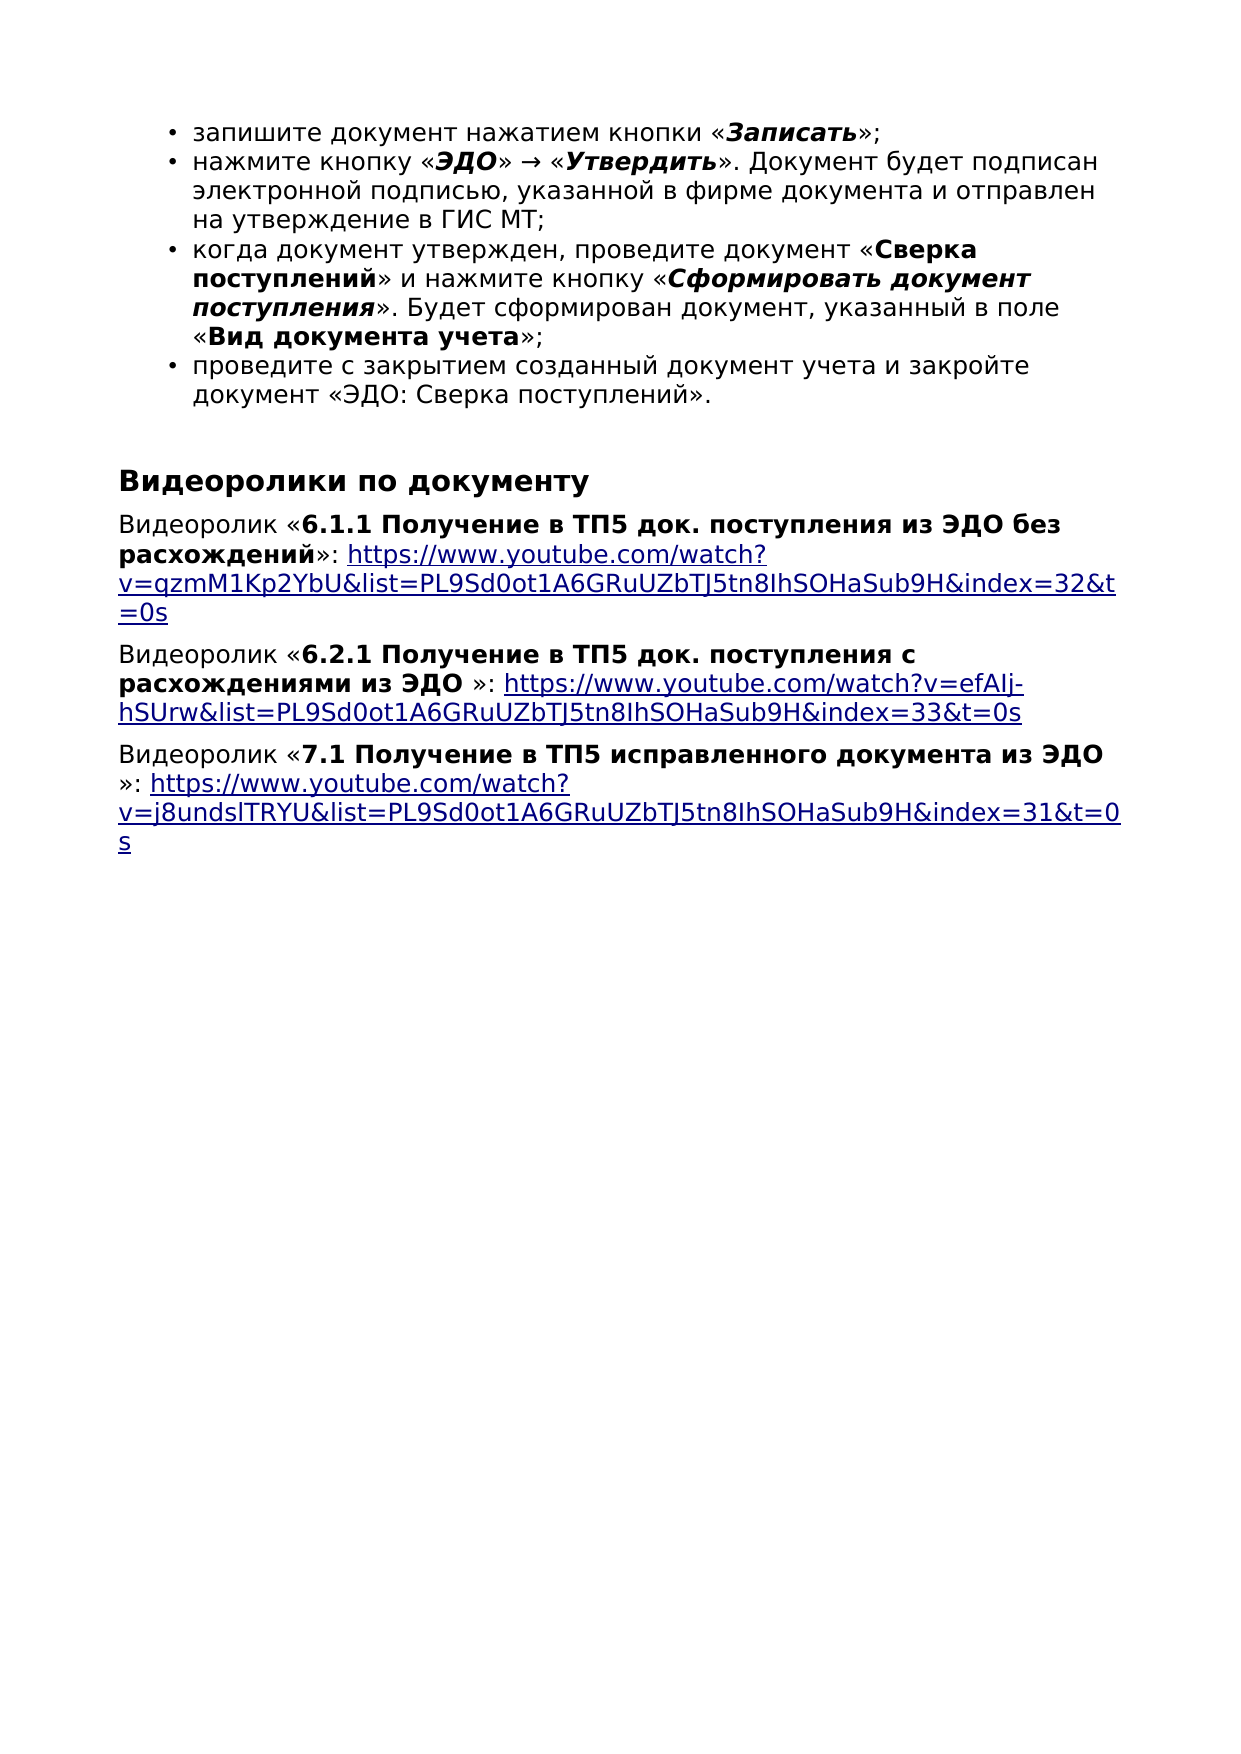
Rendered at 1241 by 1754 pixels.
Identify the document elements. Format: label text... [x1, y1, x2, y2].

list проведите с закрытием созданный документ учета и закройте документ «ЭДО: Сверка поступлений». [177, 351, 1122, 410]
list нажмите кнопку «ЭДО» → «Утвердить». Документ будет подписан электронной подписью, указанной в фирме документа и отправлен на утверждение в ГИС МТ; [177, 147, 1122, 235]
subtitle Видеоролики по документу [118, 464, 1122, 498]
list запишите документ нажатием кнопки «Записать»; [177, 118, 1122, 147]
text Видеоролик «6.1.1 Получение в ТП5 док. поступления из ЭДО без расхождений»: https://www.youtube.com/watch?v=qzmM1Kp2YbU&list=PL9Sd0ot1A6GRuUZbTJ5tn8IhSOHaSub9H&index=32&t=0s [118, 511, 1122, 627]
list когда документ утвержден, проведите документ «Сверка поступлений» и нажмите кнопку «Сформировать документ поступления». Будет сформирован документ, указанный в поле «Вид документа учета»; [177, 235, 1122, 351]
text Видеоролик «7.1 Получение в ТП5 исправленного документа из ЭДО »: https://www.youtube.com/watch?v=j8undslTRYU&list=PL9Sd0ot1A6GRuUZbTJ5tn8IhSOHaSub9H&index=31&t=0s [118, 740, 1122, 857]
text Видеоролик «6.2.1 Получение в ТП5 док. поступления с расхождениями из ЭДО »: https://www.youtube.com/watch?v=efAIj-hSUrw&list=PL9Sd0ot1A6GRuUZbTJ5tn8IhSOHaSub9H&index=33&t=0s [118, 640, 1122, 727]
